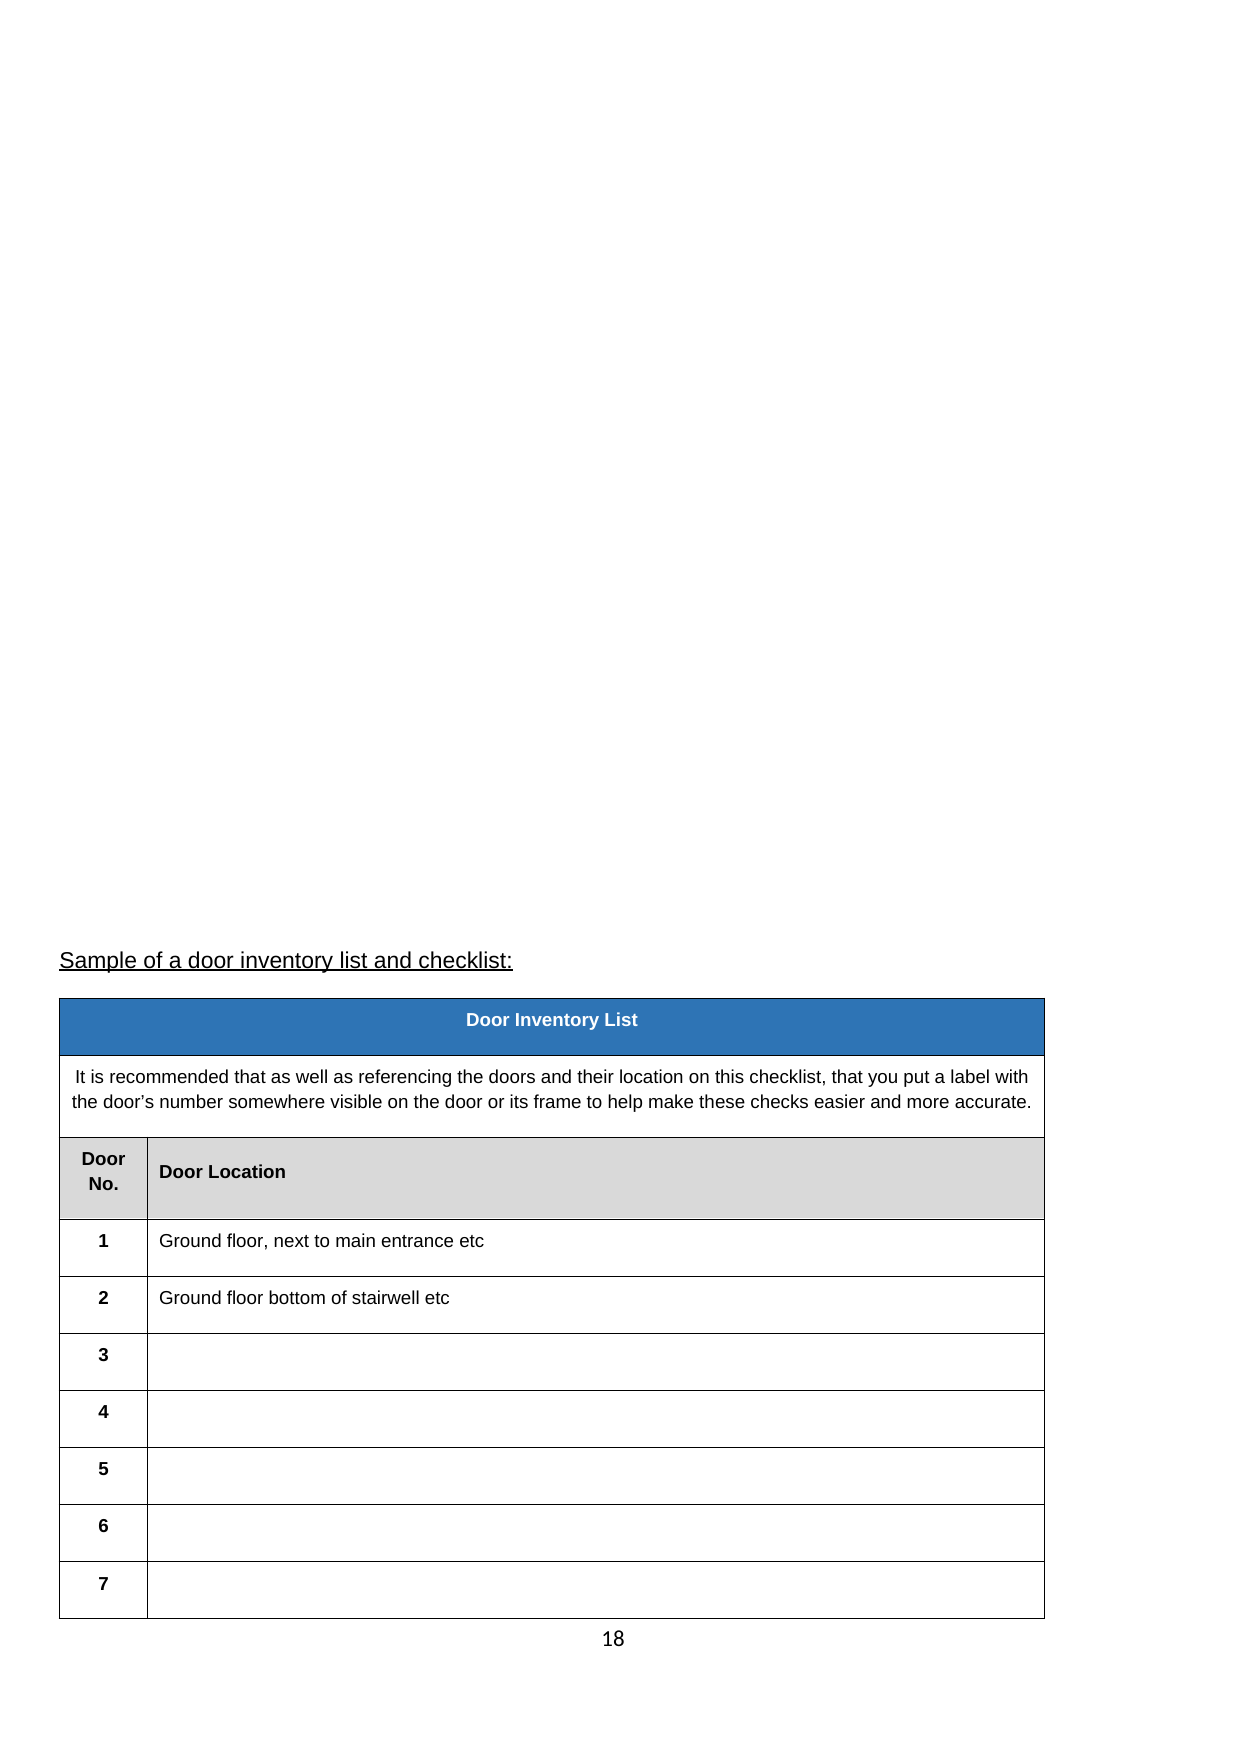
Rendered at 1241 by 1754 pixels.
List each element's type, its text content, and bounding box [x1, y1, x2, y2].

table_cell Ground floor bottom of stairwell etc [148, 1277, 1044, 1333]
table_cell It is recommended that as well as referencing the doors and their location on this checklist, that you put a label with the door’s number somewhere visible on the door or its frame to help make these checks easier and more accurate. [60, 1056, 1044, 1137]
table_cell 2 [60, 1277, 147, 1333]
table_cell 1 [60, 1220, 147, 1276]
table_cell Door No. [60, 1138, 147, 1218]
table_cell 7 [60, 1562, 147, 1618]
table_cell Door Location [148, 1138, 1044, 1218]
text Sample of a door inventory list and checklist: [59, 947, 1166, 973]
table_cell [148, 1391, 1044, 1447]
table_cell 5 [60, 1448, 147, 1504]
table_cell 4 [60, 1391, 147, 1447]
table_cell 3 [60, 1334, 147, 1390]
table_cell [148, 1562, 1044, 1618]
table_header Door Inventory List [60, 999, 1044, 1055]
table_cell [148, 1448, 1044, 1504]
table_cell [148, 1334, 1044, 1390]
table_cell Ground floor, next to main entrance etc [148, 1220, 1044, 1276]
table_cell 6 [60, 1505, 147, 1561]
table_cell [148, 1505, 1044, 1561]
